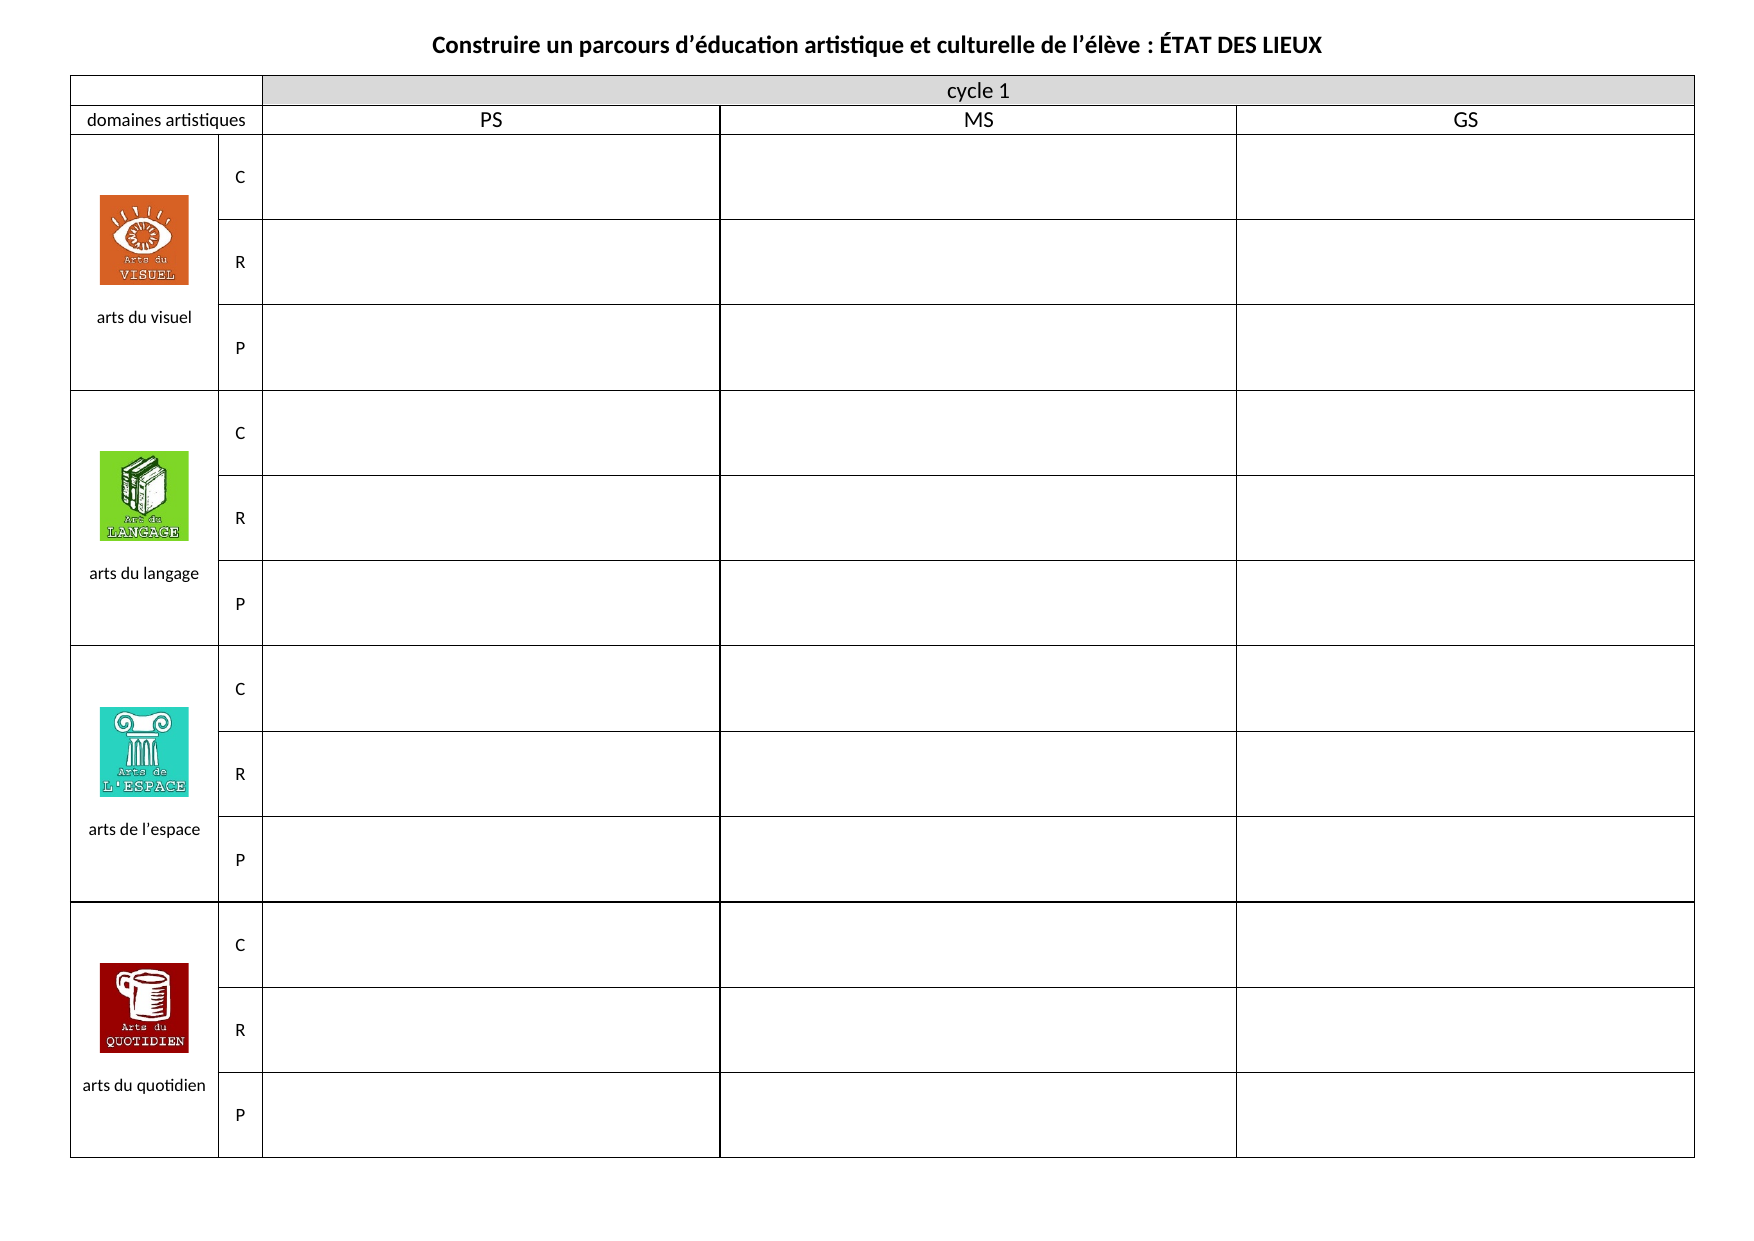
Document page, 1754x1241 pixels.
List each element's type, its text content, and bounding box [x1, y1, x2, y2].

table_cell [263, 1073, 719, 1157]
table_cell [1237, 135, 1694, 219]
table_cell [263, 220, 719, 304]
table_cell [1237, 1073, 1694, 1157]
table_cell [721, 305, 1236, 389]
table_cell R [219, 476, 262, 560]
table_cell [263, 732, 719, 816]
table_cell [263, 988, 719, 1072]
table_cell [721, 1073, 1236, 1157]
table_cell [1237, 817, 1694, 901]
table_cell PS [263, 106, 719, 133]
table_header [71, 76, 262, 104]
table_cell [1237, 903, 1694, 987]
table_cell P [219, 817, 262, 901]
table_cell [1237, 476, 1694, 560]
table_header cycle 1 [263, 76, 1694, 104]
table_cell [263, 817, 719, 901]
table_cell [263, 646, 719, 731]
table_cell [1237, 391, 1694, 475]
table_cell [721, 135, 1236, 219]
table_cell GS [1237, 106, 1694, 133]
table_cell MS [721, 106, 1236, 133]
table_cell P [219, 561, 262, 645]
table_cell [1237, 988, 1694, 1072]
table_cell [721, 476, 1236, 560]
table_cell [263, 561, 719, 645]
table_cell [721, 903, 1236, 987]
table_cell [263, 391, 719, 475]
table_cell [263, 903, 719, 987]
table_cell C [219, 135, 262, 219]
table_cell [263, 476, 719, 560]
table_cell arts du quotidien [71, 903, 218, 1157]
table_cell [721, 817, 1236, 901]
table_cell arts de l’espace [71, 646, 218, 901]
table_cell [721, 732, 1236, 816]
table_cell P [219, 305, 262, 389]
table_cell [1237, 220, 1694, 304]
table_cell arts du visuel [71, 135, 218, 389]
table_cell [263, 305, 719, 389]
table_cell [721, 220, 1236, 304]
table_cell [1237, 561, 1694, 645]
table_cell [1237, 732, 1694, 816]
table_cell [263, 135, 719, 219]
table_cell [721, 646, 1236, 731]
table_cell R [219, 988, 262, 1072]
table_cell P [219, 1073, 262, 1157]
table_cell domaines artistiques [71, 106, 262, 133]
text Construire un parcours d’éducation artistique et culturelle de l’élève : ÉTAT DES LIEUX [59, 29, 1695, 60]
table_cell C [219, 646, 262, 731]
table_cell [1237, 305, 1694, 389]
table_cell R [219, 732, 262, 816]
table_cell [721, 391, 1236, 475]
table_cell [721, 988, 1236, 1072]
table_cell C [219, 391, 262, 475]
table_cell [721, 561, 1236, 645]
table_cell [1237, 646, 1694, 731]
table_cell arts du langage [71, 391, 218, 645]
table_cell C [219, 903, 262, 987]
table_cell R [219, 220, 262, 304]
